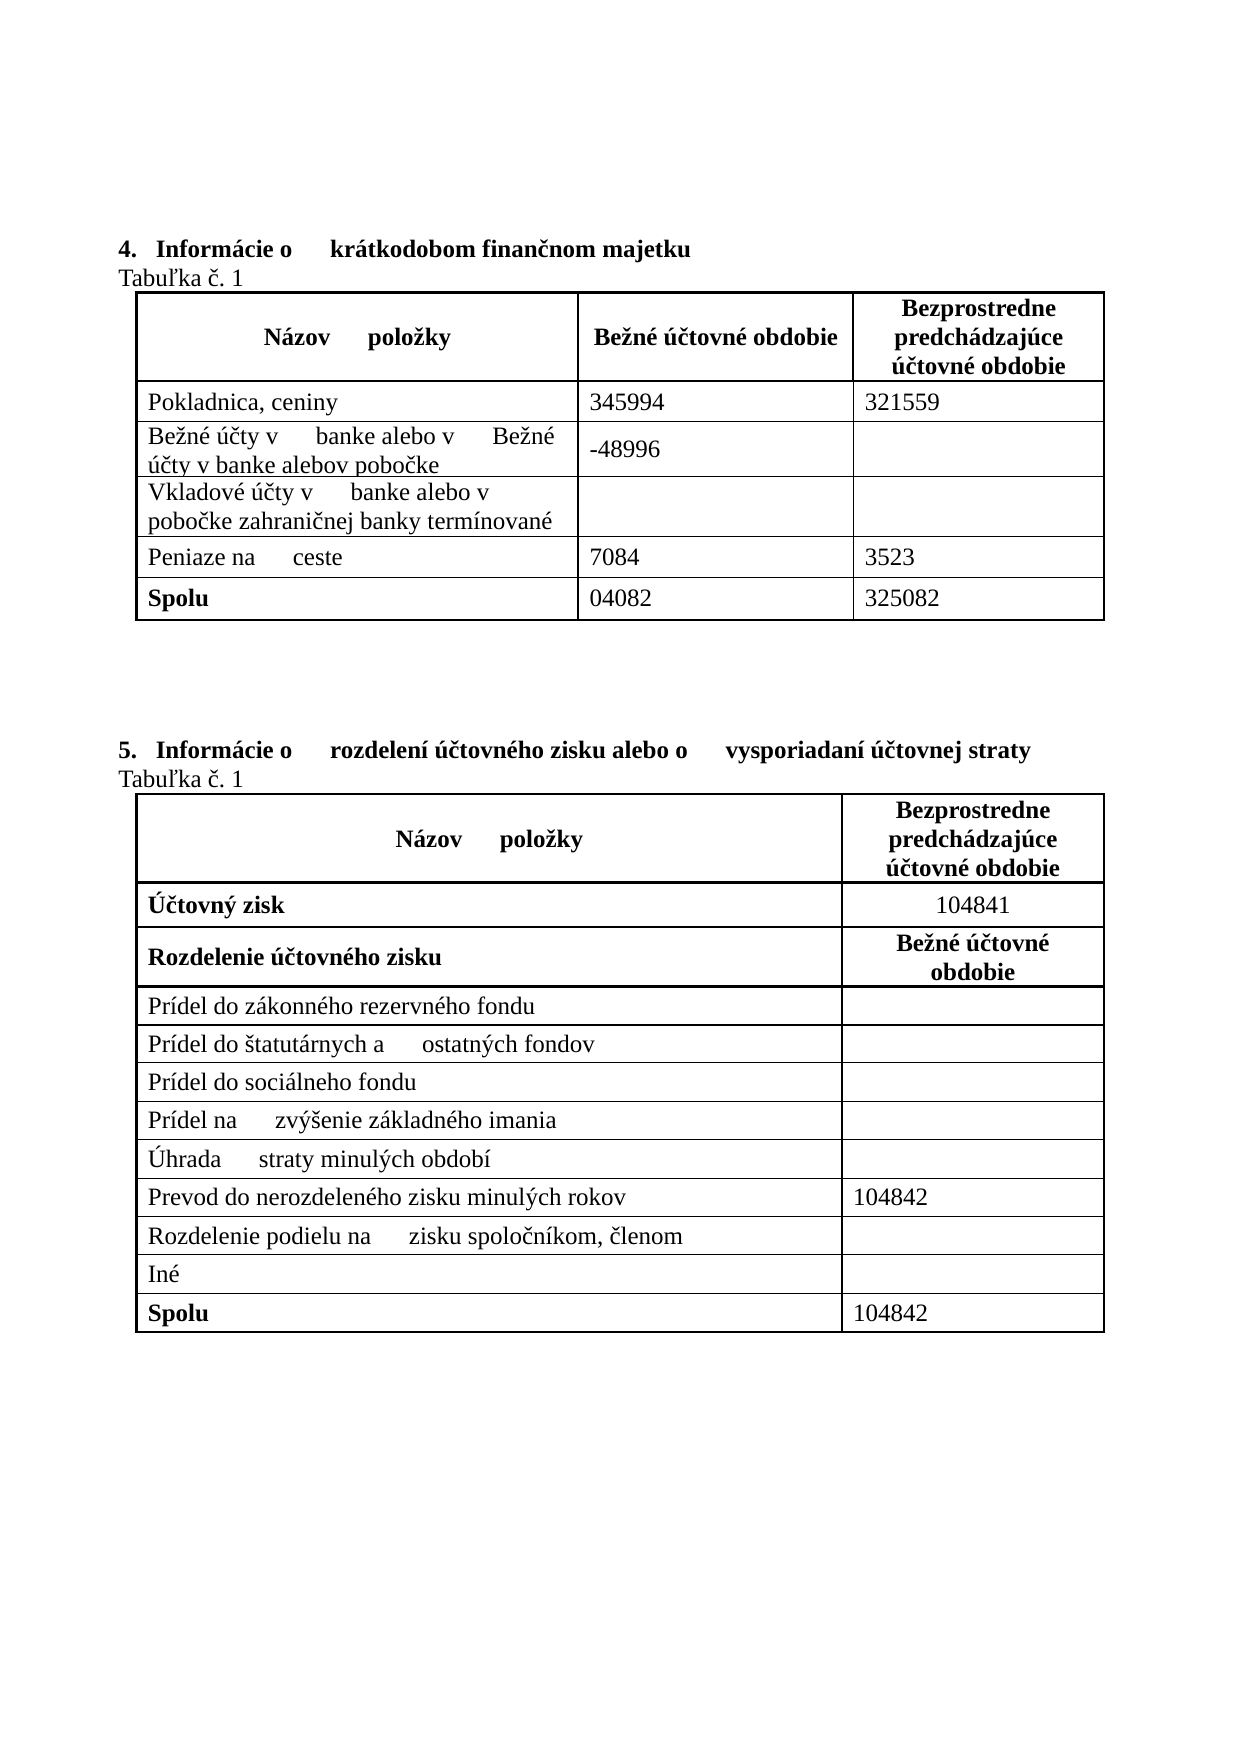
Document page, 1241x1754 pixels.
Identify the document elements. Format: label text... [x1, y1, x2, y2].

table_cell Vkladové účty v banke alebo v pobočke zahraničnej banky termínované [138, 477, 577, 536]
table_header Bezprostredne predchádzajúce účtovné obdobie [854, 294, 1103, 380]
table_cell 3523 [854, 537, 1103, 577]
table_cell Rozdelenie podielu na zisku spoločníkom, členom [138, 1217, 841, 1254]
table_cell [843, 1102, 1103, 1139]
table_cell Iné [138, 1255, 841, 1293]
table_header Názov položky [138, 294, 577, 380]
title Informácie o rozdelení účtovného zisku alebo o vysporiadaní účtovnej straty [118, 736, 1122, 764]
table_cell [843, 1140, 1103, 1177]
table_cell Prídel na zvýšenie základného imania [138, 1102, 841, 1139]
text Tabuľka č. 1 [118, 764, 1122, 793]
table_cell [843, 1026, 1103, 1062]
title Informácie o krátkodobom finančnom majetku [118, 234, 1122, 263]
table_cell 104841 [843, 884, 1103, 926]
table_cell 325082 [854, 578, 1103, 618]
table_cell Spolu [138, 578, 577, 618]
table_cell Pokladnica, ceniny [138, 382, 577, 421]
table_cell 7084 [579, 537, 853, 577]
table_cell Rozdelenie účtovného zisku [138, 928, 841, 985]
table_cell Bežné účtovné obdobie [843, 928, 1103, 985]
table_cell 321559 [854, 382, 1103, 421]
table_cell [854, 422, 1103, 476]
table_header Bežné účtovné obdobie [579, 294, 852, 380]
table_cell Prídel do štatutárnych a ostatných fondov [138, 1026, 841, 1062]
table_cell Peniaze na ceste [138, 537, 577, 577]
table_cell [854, 477, 1103, 536]
table_cell Prídel do sociálneho fondu [138, 1063, 841, 1101]
table_cell [579, 477, 853, 536]
table_cell 345994 [579, 382, 853, 421]
table_cell Prídel do zákonného rezervného fondu [138, 988, 841, 1024]
table_cell Prevod do nerozdeleného zisku minulých rokov [138, 1179, 841, 1216]
table_cell 104842 [843, 1294, 1103, 1331]
table_cell [843, 1255, 1103, 1293]
title Tabuľka č. 1 [118, 263, 1122, 291]
table_cell Úhrada straty minulých období [138, 1140, 841, 1177]
table_cell 104842 [843, 1179, 1103, 1216]
table_cell 04082 [579, 578, 853, 618]
table_header Názov položky [138, 795, 841, 881]
table_cell Bežné účty v banke alebo v Bežné účty v banke alebov pobočke zahraničnej banky [138, 422, 577, 476]
table_cell -48996 [579, 422, 853, 476]
table_header Bezprostredne predchádzajúce účtovné obdobie [843, 795, 1103, 881]
table_cell Účtovný zisk [138, 884, 841, 926]
table_cell Spolu [138, 1294, 841, 1331]
table_cell [843, 1063, 1103, 1101]
table_cell [843, 988, 1103, 1024]
table_cell [843, 1217, 1103, 1254]
